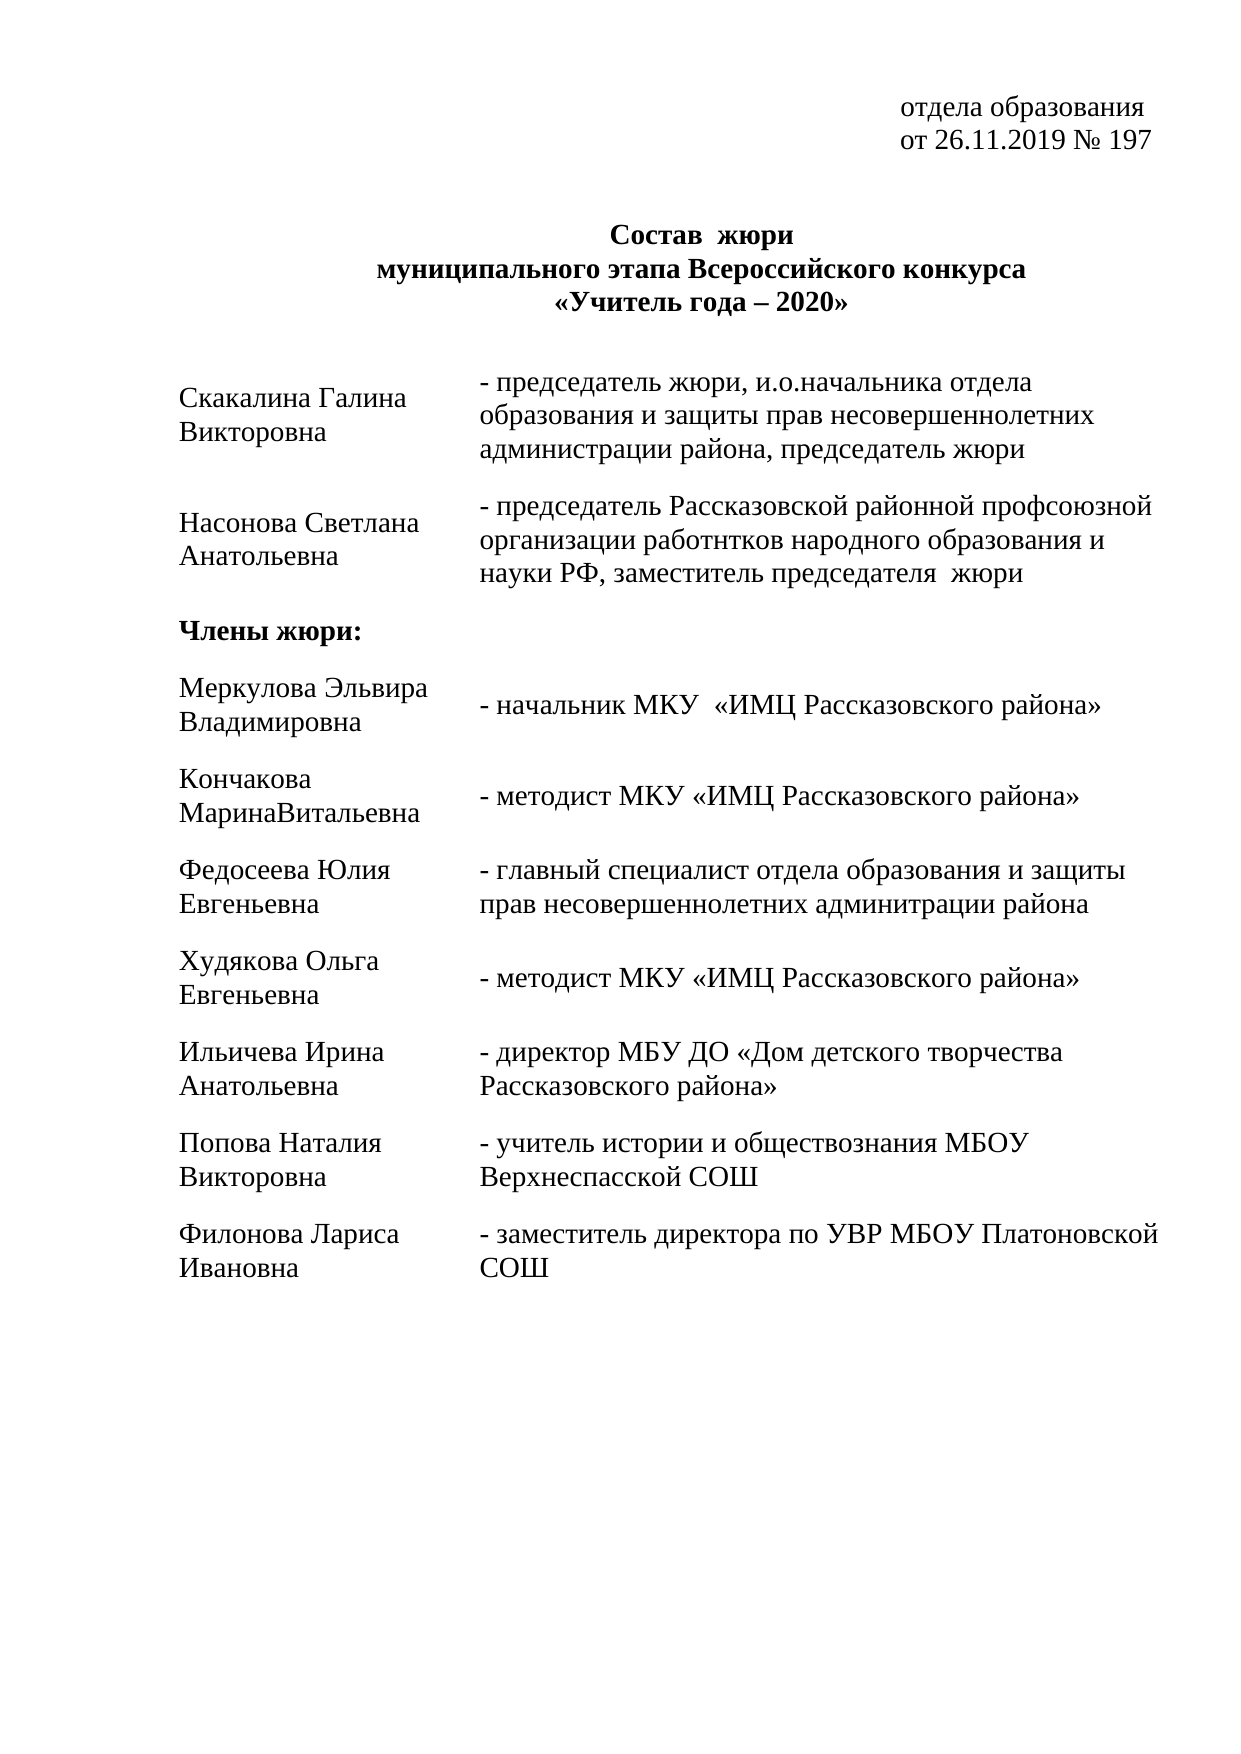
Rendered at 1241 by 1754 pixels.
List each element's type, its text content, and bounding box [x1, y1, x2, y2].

table_cell Попова Наталия Викторовна [177, 1114, 478, 1204]
table_cell Меркулова Эльвира Владимировна [177, 658, 478, 749]
table_cell - главный специалист отдела образования и защиты прав несовершеннолетних админитрации района [478, 840, 1161, 931]
table_cell - заместитель директора по УВР МБОУ Платоновской СОШ [478, 1205, 1161, 1296]
table_cell - директор МБУ ДО «Дом детского творчества Рассказовского района» [478, 1023, 1161, 1113]
table_cell - методист МКУ «ИМЦ Рассказовского района» [478, 931, 1161, 1022]
table_cell - начальник МКУ «ИМЦ Рассказовского района» [478, 658, 1161, 749]
table_cell - методист МКУ «ИМЦ Рассказовского района» [478, 749, 1161, 840]
table_header Скакалина Галина Викторовна [177, 352, 478, 476]
table_cell Кончакова МаринаВитальевна [177, 749, 478, 840]
table_cell Насонова Светлана Анатольевна [177, 476, 478, 601]
text муниципального этапа Всероссийского конкурса [177, 251, 1152, 284]
table_header - председатель жюри, и.о.начальника отдела образования и защиты прав несовершеннолетних администрации района, председатель жюри [478, 352, 1161, 476]
text от 26.11.2019 № 197 [177, 122, 1152, 156]
table_cell Худякова Ольга Евгеньевна [177, 931, 478, 1022]
table_cell Члены жюри: [177, 601, 478, 658]
table_cell Ильичева Ирина Анатольевна [177, 1023, 478, 1113]
table_cell Филонова Лариса Ивановна [177, 1205, 478, 1296]
table_cell [478, 601, 1161, 658]
text «Учитель года – 2020» [177, 284, 1152, 318]
table_cell - учитель истории и обществознания МБОУ Верхнеспасской СОШ [478, 1114, 1161, 1204]
text отдела образования [177, 89, 1152, 122]
table_cell - председатель Рассказовской районной профсоюзной организации работнтков народного образования и науки РФ, заместитель председателя жюри [478, 476, 1161, 601]
text Состав жюри [177, 217, 1152, 251]
table_cell Федосеева Юлия Евгеньевна [177, 840, 478, 931]
